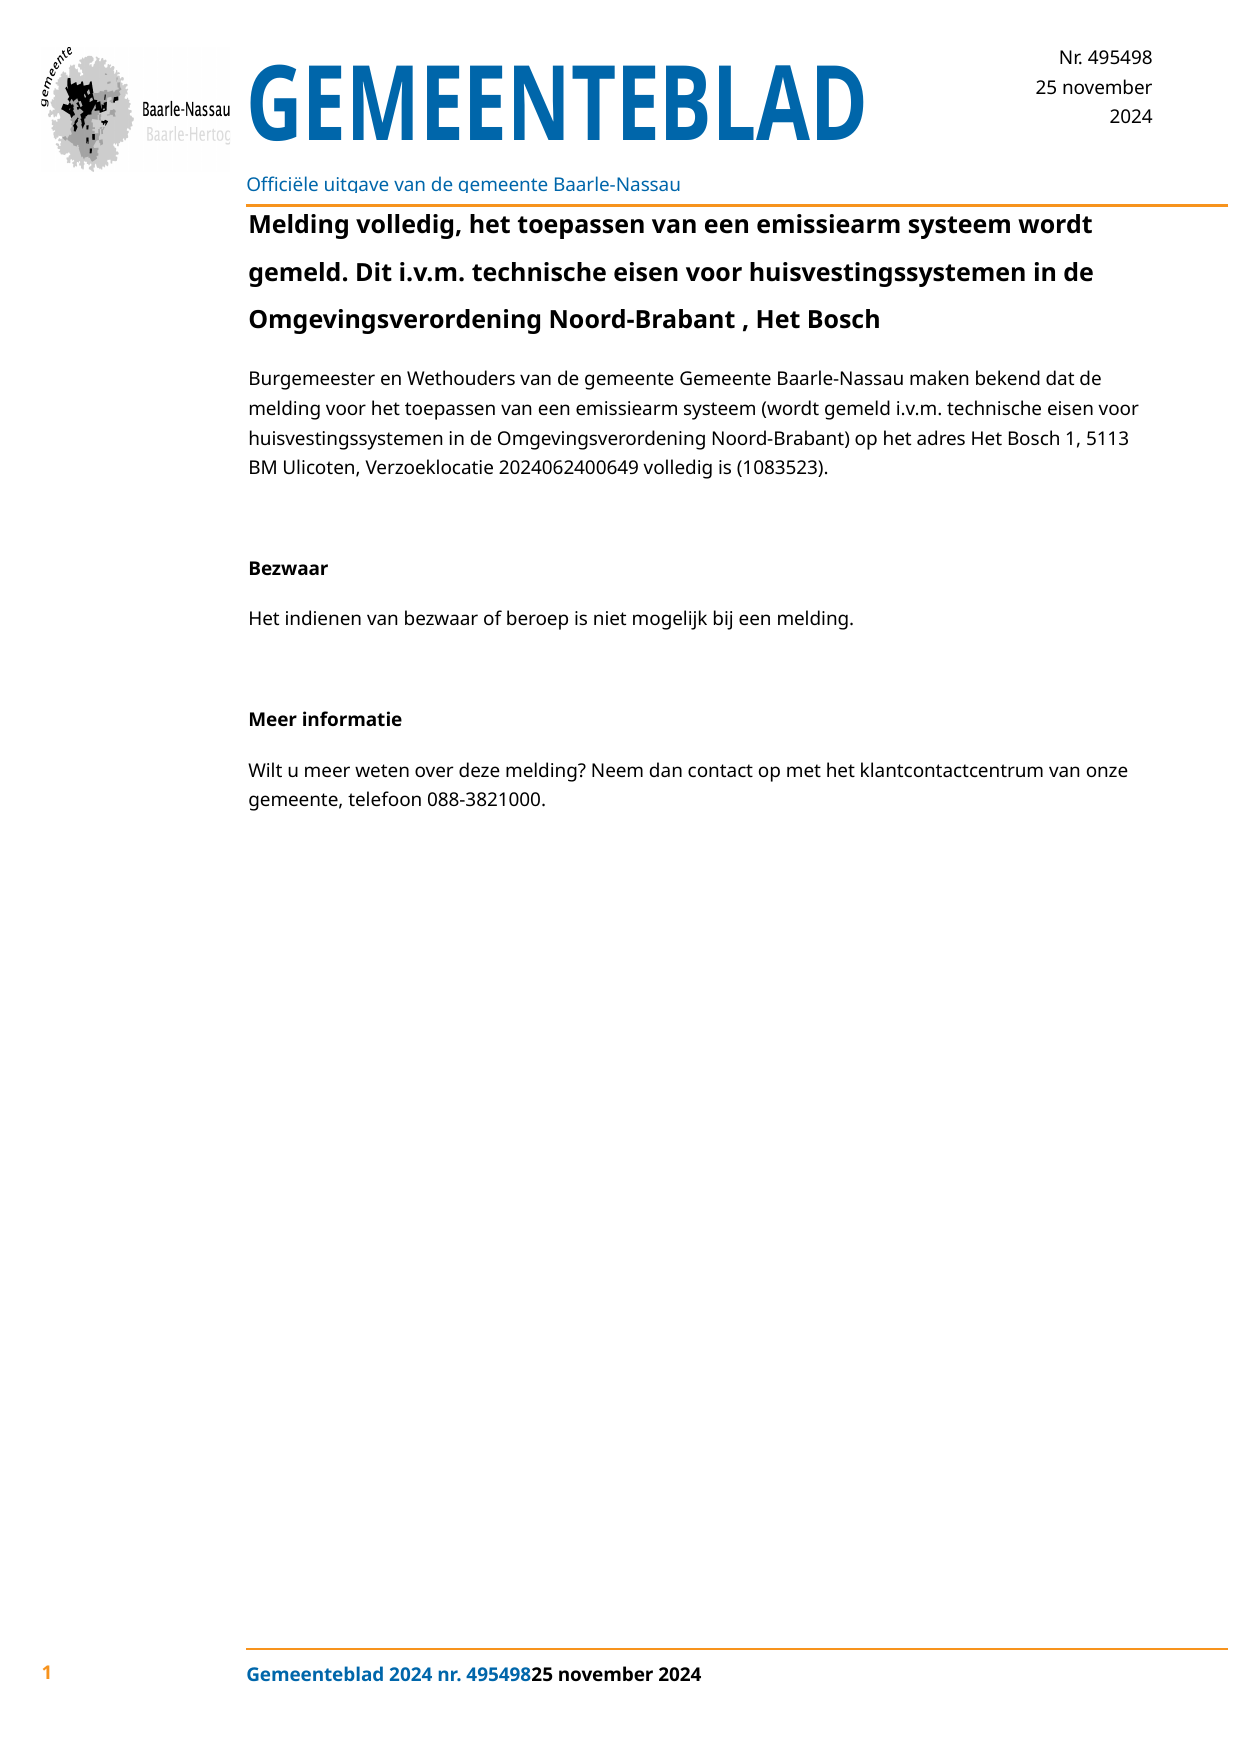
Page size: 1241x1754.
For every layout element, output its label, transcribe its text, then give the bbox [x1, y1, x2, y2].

text Het indienen van bezwaar of beroep is niet mogelijk bij een melding. [248, 606, 1152, 631]
text Bezwaar [248, 555, 1152, 581]
text Burgemeester en Wethouders van de gemeente Gemeente Baarle-Nassau maken bekend dat de melding voor het toepassen van een emissiearm systeem (wordt gemeld i.v.m. technische eisen voor huisvestingssystemen in de Omgevingsverordening Noord-Brabant) op het adres Het Bosch 1, 5113 BM Ulicoten, Verzoeklocatie 2024062400649 volledig is (1083523). [248, 366, 1152, 480]
text Meer informatie [248, 706, 1152, 732]
text Wilt u meer weten over deze melding? Neem dan contact op met het klantcontactcentrum van onze gemeente, telefoon 088-3821000. [248, 757, 1152, 812]
picture [41, 47, 231, 172]
text Melding volledig, het toepassen van een emissiearm systeem wordt gemeld. Dit i.v.m. technische eisen voor huisvestingssystemen in de Omgevingsverordening Noord-Brabant , Het Bosch [248, 207, 1152, 336]
